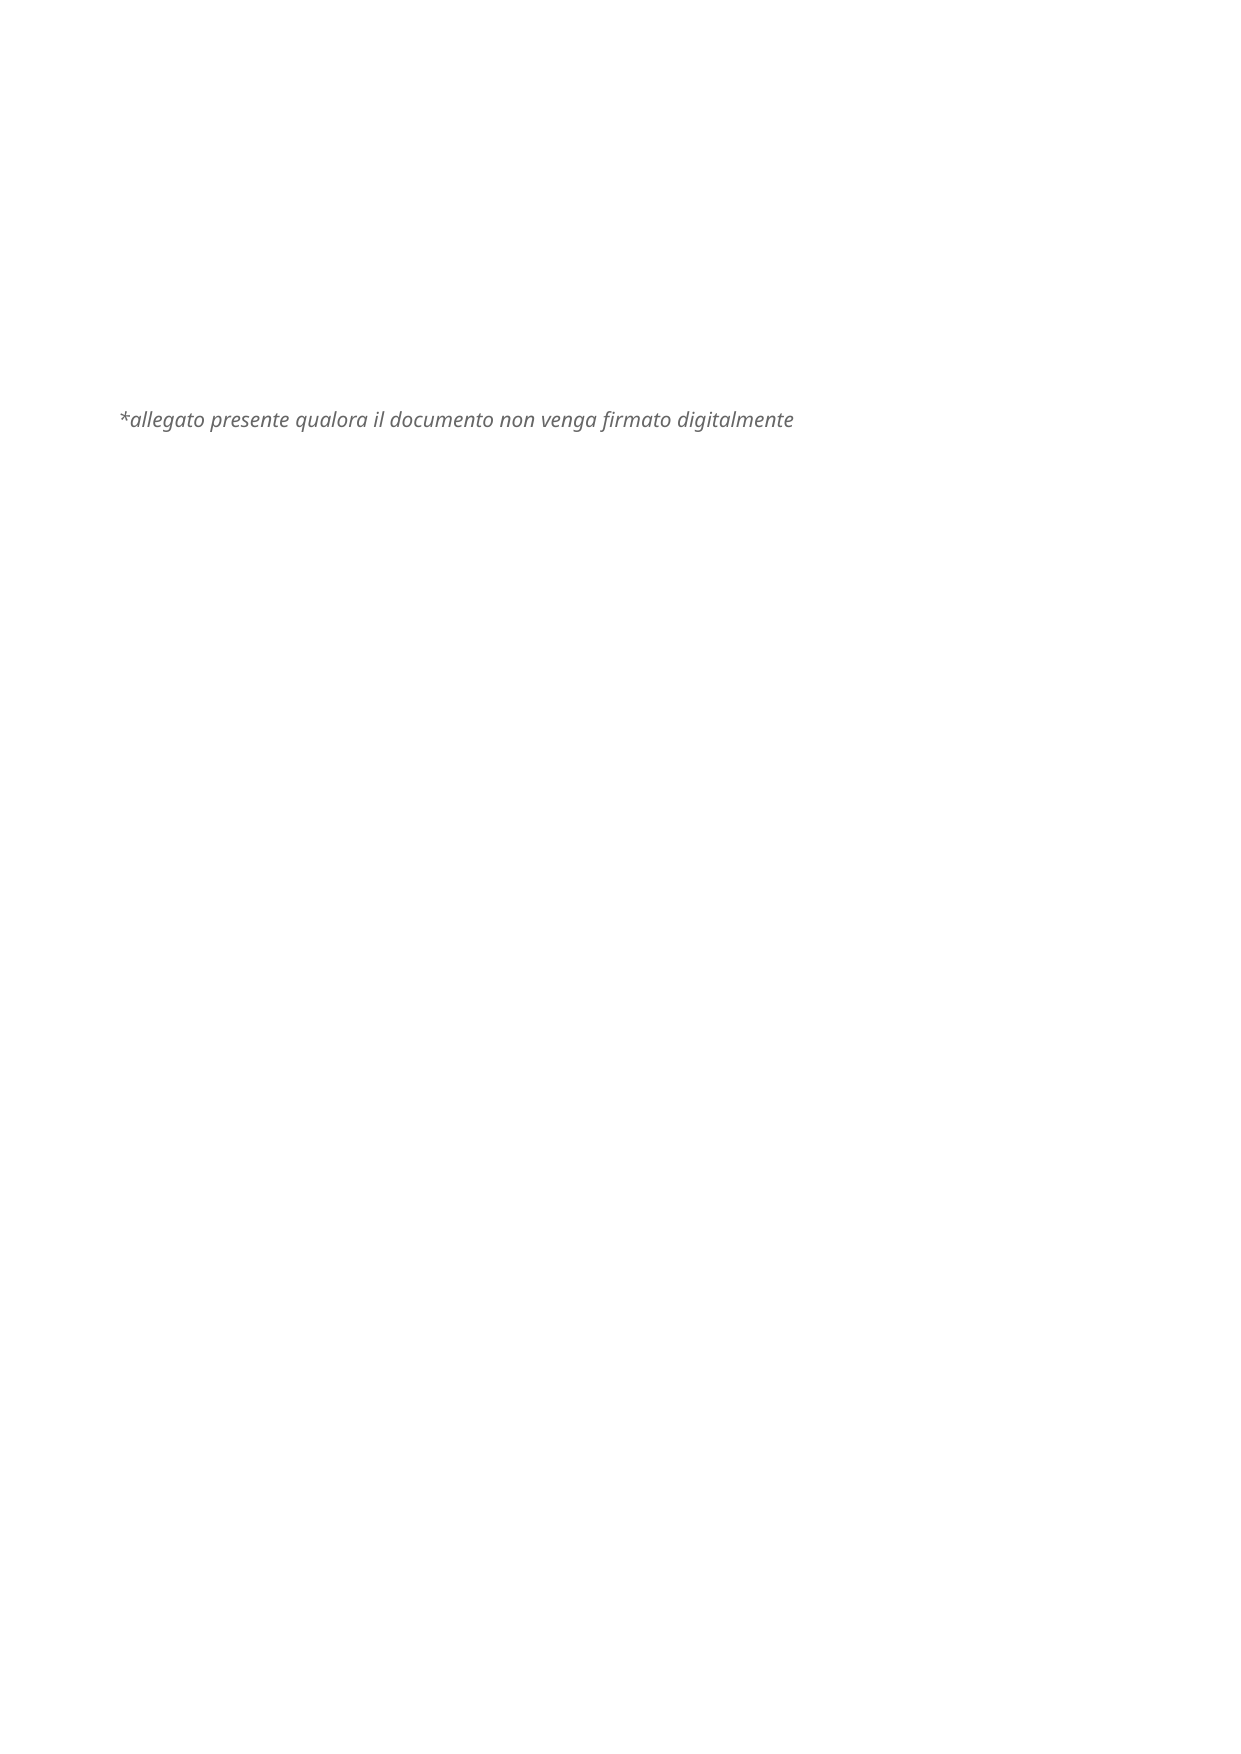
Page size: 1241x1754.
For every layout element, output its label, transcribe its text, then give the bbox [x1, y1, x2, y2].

text *allegato presente qualora il documento non venga firmato digitalmente [118, 406, 1122, 434]
